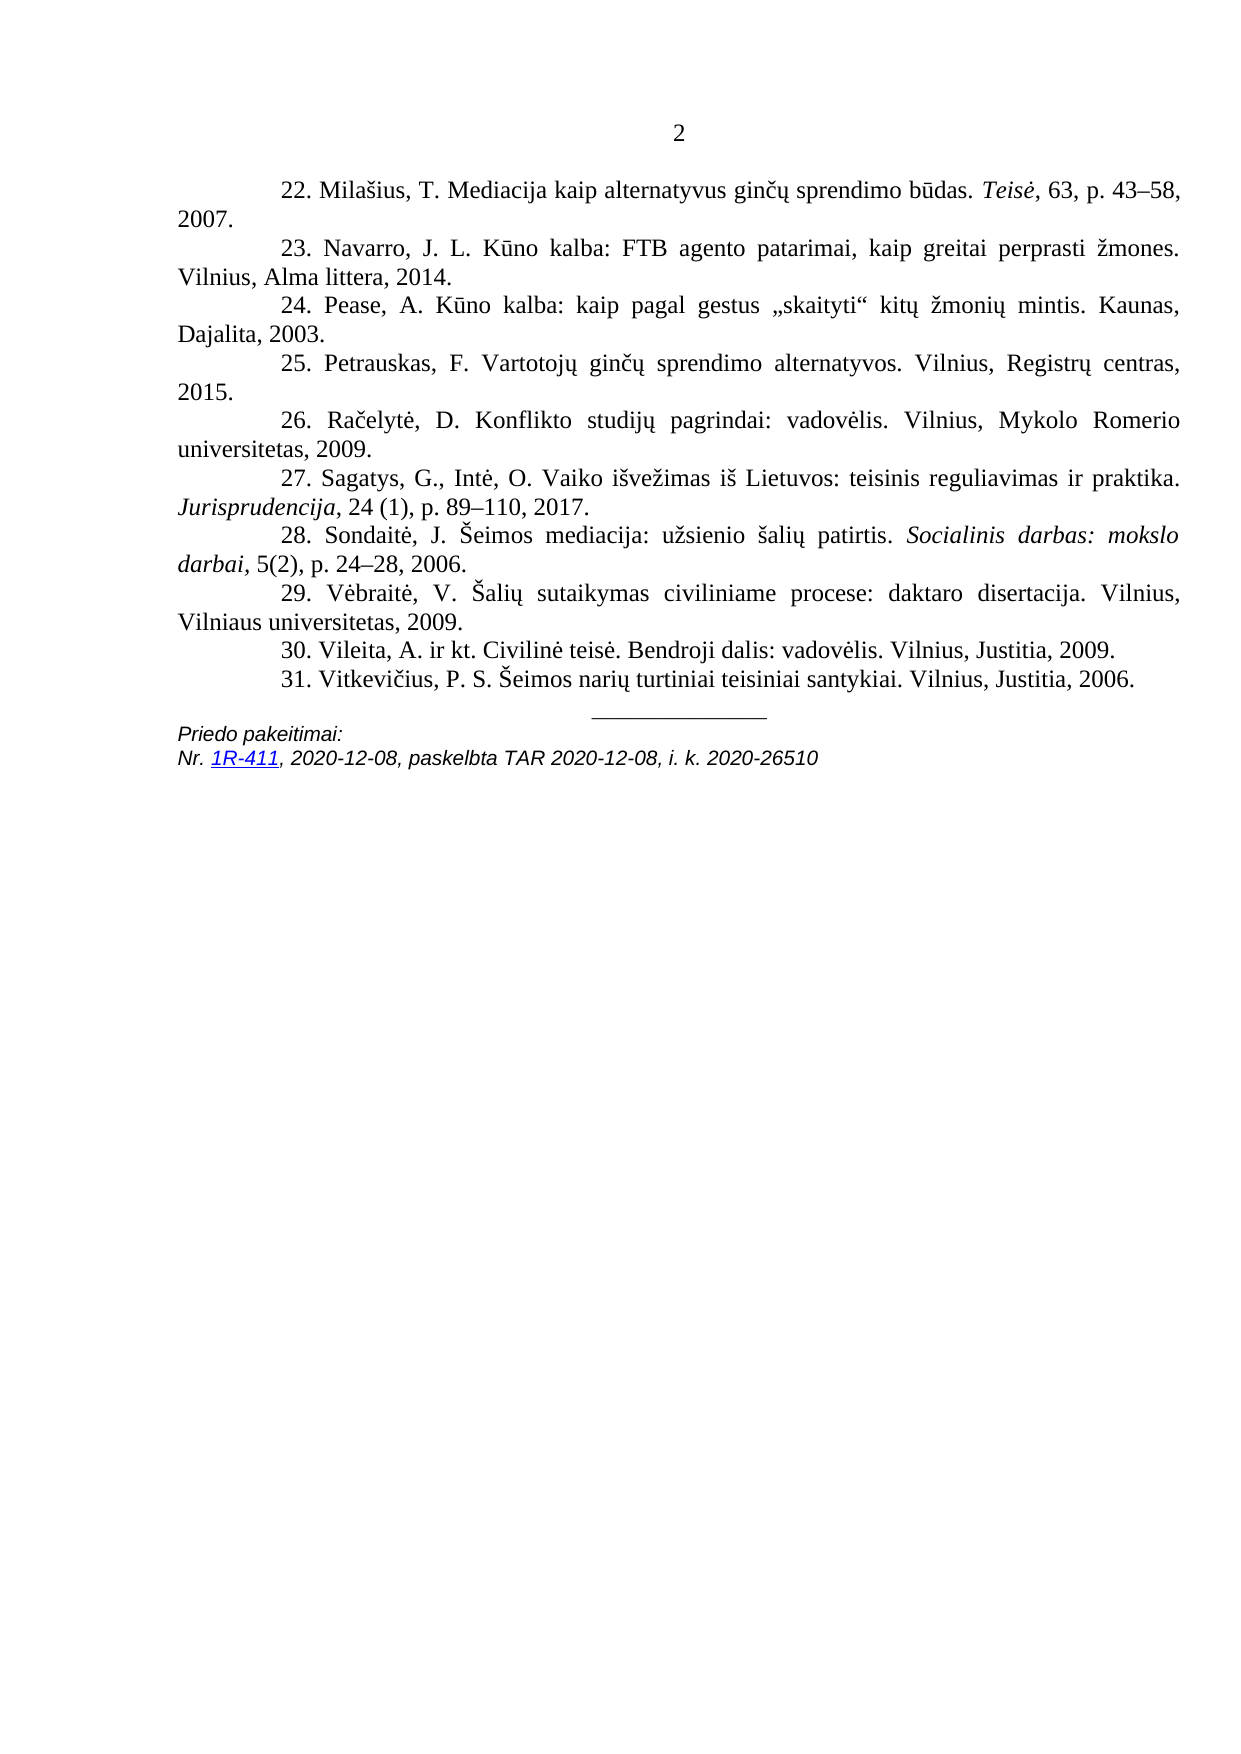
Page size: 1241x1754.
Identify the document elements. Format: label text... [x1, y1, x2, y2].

text 24. Pease, A. Kūno kalba: kaip pagal gestus „skaityti“ kitų žmonių mintis. Kaunas, Dajalita, 2003. [177, 291, 1181, 348]
text 30. Vileita, A. ir kt. Civilinė teisė. Bendroji dalis: vadovėlis. Vilnius, Justitia, 2009. [177, 636, 1181, 664]
text 29. Vėbraitė, V. Šalių sutaikymas civiliniame procese: daktaro disertacija. Vilnius, Vilniaus universitetas, 2009. [177, 578, 1181, 636]
text 22. Milašius, T. Mediacija kaip alternatyvus ginčų sprendimo būdas. Teisė, 63, p. 43–58, 2007. [177, 176, 1181, 233]
text 27. Sagatys, G., Intė, O. Vaiko išvežimas iš Lietuvos: teisinis reguliavimas ir praktika. Jurisprudencija, 24 (1), p. 89–110, 2017. [177, 463, 1181, 521]
text 25. Petrauskas, F. Vartotojų ginčų sprendimo alternatyvos. Vilnius, Registrų centras, 2015. [177, 348, 1181, 406]
text Nr. 1R-411, 2020-12-08, paskelbta TAR 2020-12-08, i. k. 2020-26510 [177, 746, 1181, 770]
text 31. Vitkevičius, P. S. Šeimos narių turtiniai teisiniai santykiai. Vilnius, Justitia, 2006. [177, 664, 1181, 693]
text ______________ [177, 693, 1181, 722]
text 26. Račelytė, D. Konflikto studijų pagrindai: vadovėlis. Vilnius, Mykolo Romerio universitetas, 2009. [177, 406, 1181, 463]
text Priedo pakeitimai: [177, 722, 1181, 746]
text 23. Navarro, J. L. Kūno kalba: FTB agento patarimai, kaip greitai perprasti žmones. Vilnius, Alma littera, 2014. [177, 233, 1181, 291]
text 28. Sondaitė, J. Šeimos mediacija: užsienio šalių patirtis. Socialinis darbas: mokslo darbai, 5(2), p. 24–28, 2006. [177, 521, 1181, 578]
